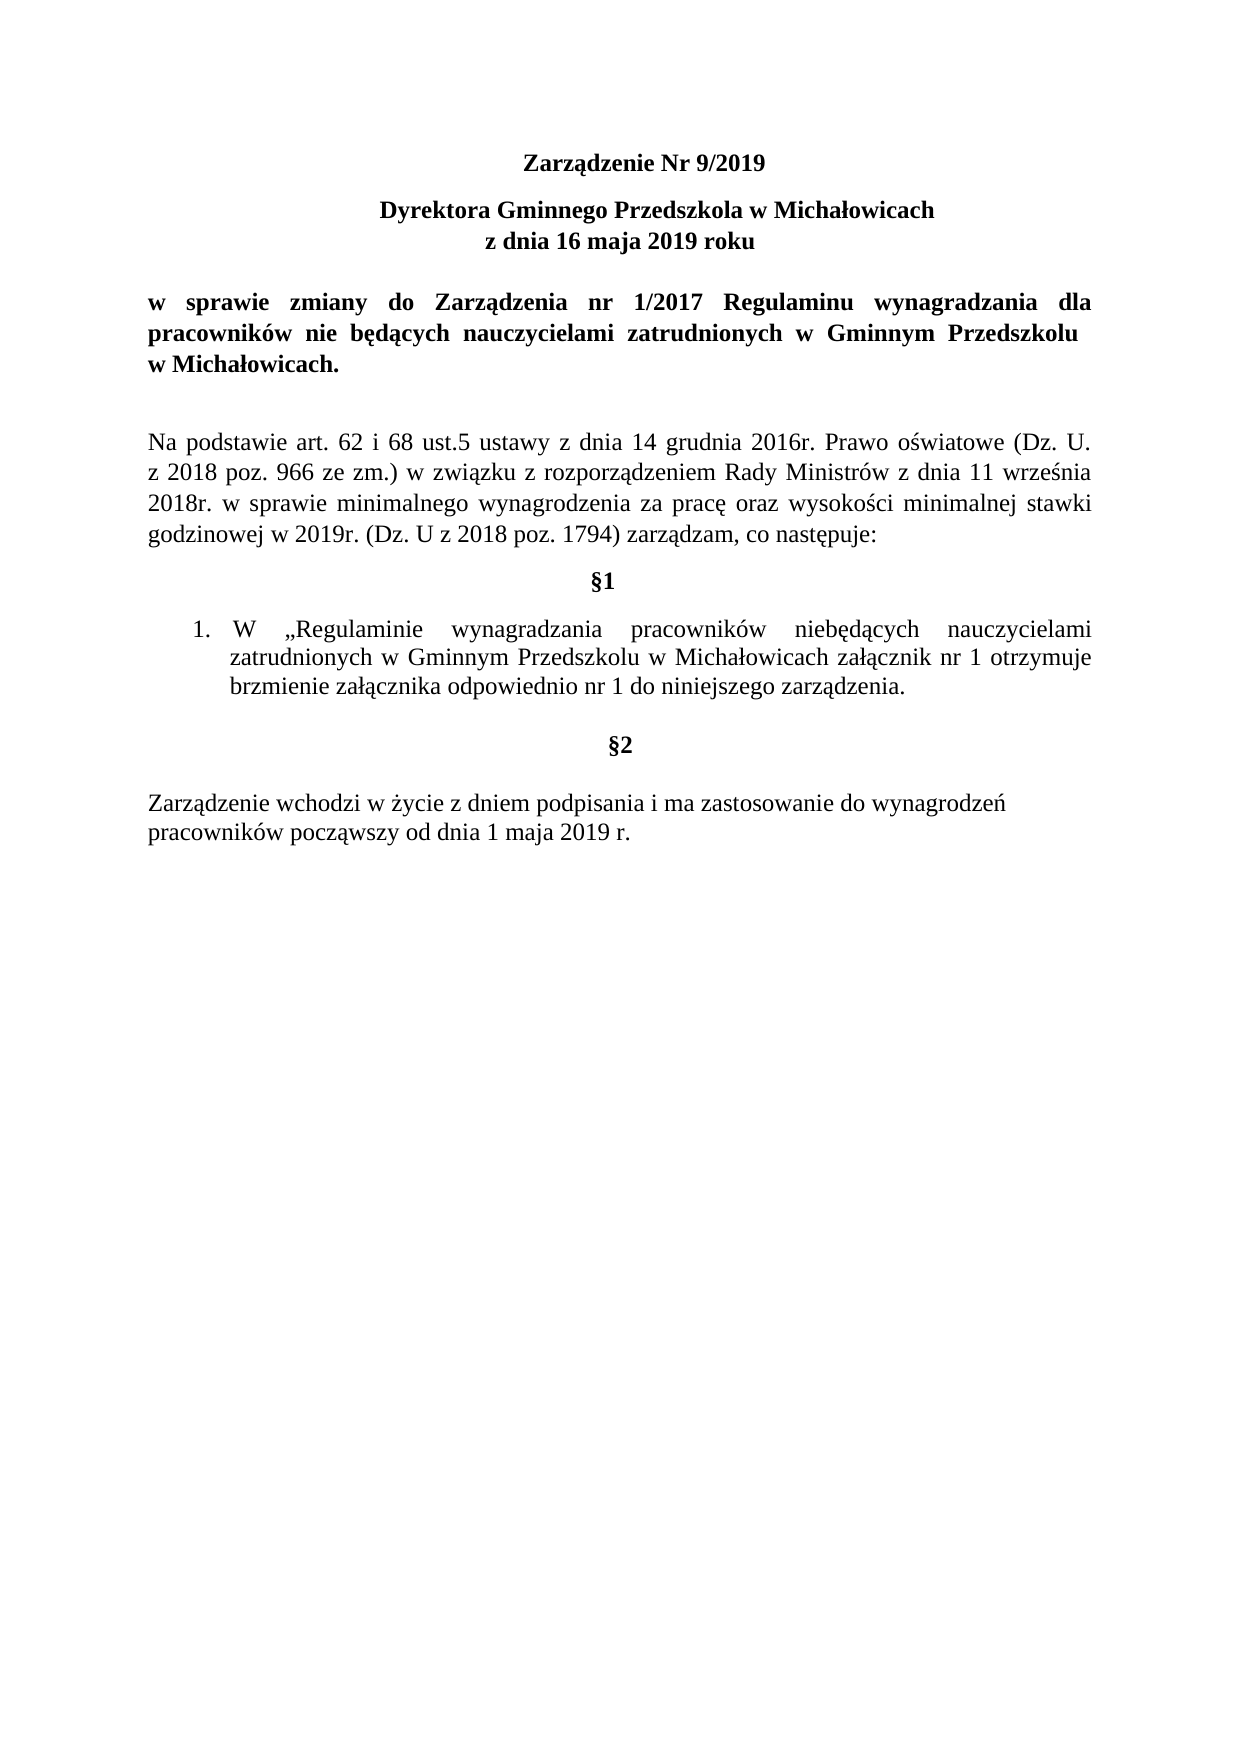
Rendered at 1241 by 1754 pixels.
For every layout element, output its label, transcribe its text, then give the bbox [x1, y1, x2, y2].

text Zarządzenie wchodzi w życie z dniem podpisania i ma zastosowanie do wynagrodzeń pracowników począwszy od dnia 1 maja 2019 r. [148, 788, 1093, 846]
text §1 [516, 566, 1093, 595]
text Na podstawie art. 62 i 68 ust.5 ustawy z dnia 14 grudnia 2016r. Prawo oświatowe (Dz. U. z 2018 poz. 966 ze zm.) w związku z rozporządzeniem Rady Ministrów z dnia 11 września 2018r. w sprawie minimalnego wynagrodzenia za pracę oraz wysokości minimalnej stawki godzinowej w 2019r. (Dz. U z 2018 poz. 1794) zarządzam, co następuje: [148, 427, 1093, 548]
text §2 [148, 731, 1093, 759]
text Dyrektora Gminnego Przedszkola w Michałowicach z dnia 16 maja 2019 roku [148, 195, 1093, 254]
text w sprawie zmiany do Zarządzenia nr 1/2017 Regulaminu wynagradzania dla pracowników nie będących nauczycielami zatrudnionych w Gminnym Przedszkolu w Michałowicach. [148, 287, 1093, 377]
text 1. W „Regulaminie wynagradzania pracowników niebędących nauczycielami zatrudnionych w Gminnym Przedszkolu w Michałowicach załącznik nr 1 otrzymuje brzmienie załącznika odpowiednio nr 1 do niniejszego zarządzenia. [192, 614, 1093, 700]
text Zarządzenie Nr 9/2019 [148, 148, 1093, 176]
